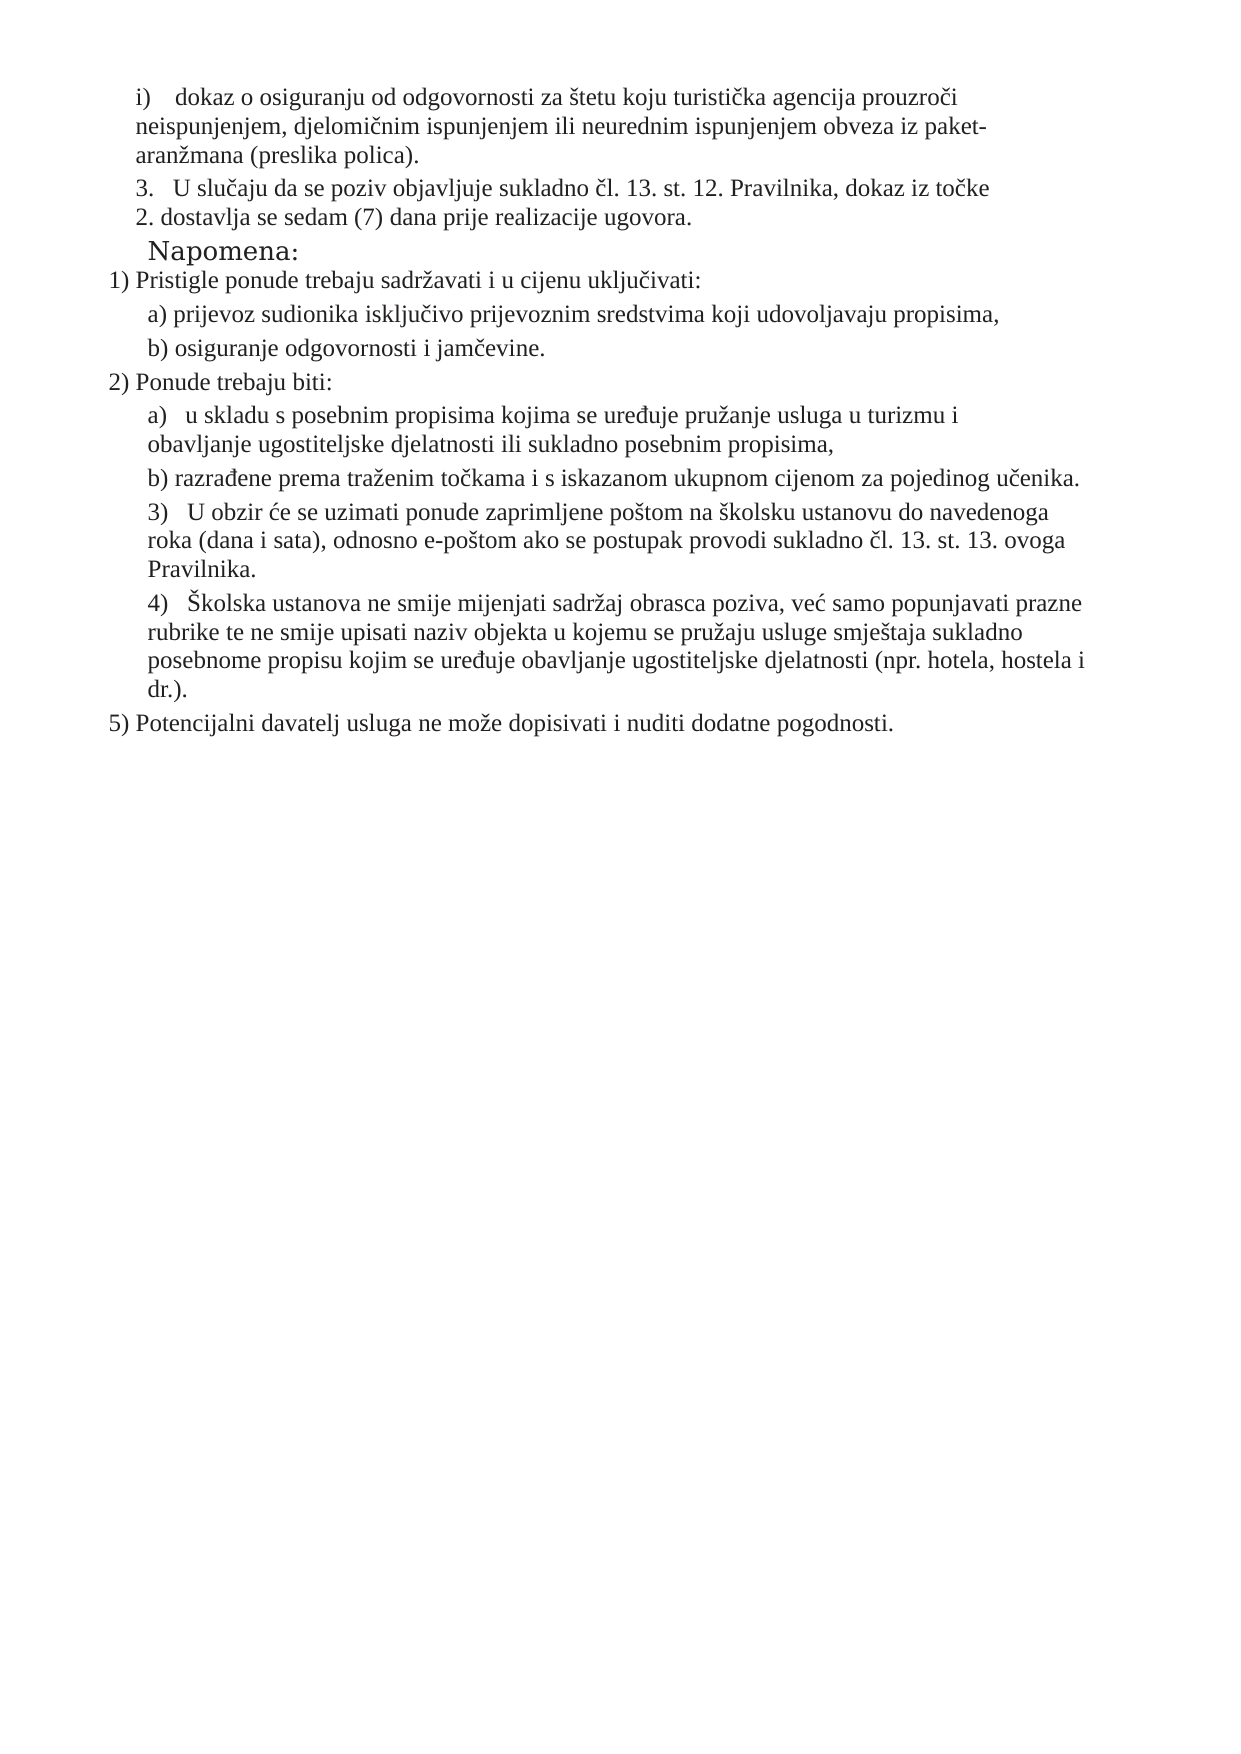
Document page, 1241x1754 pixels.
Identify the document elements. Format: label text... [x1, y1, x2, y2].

list prijevoz sudionika isključivo prijevoznim sredstvima koji udovoljavaju propisima, [147, 299, 1134, 328]
list U obzir će se uzimati ponude zaprimljene poštom na školsku ustanovu do navedenoga roka (dana i sata), odnosno e-poštom ako se postupak provodi sukladno čl. 13. st. 13. ovoga Pravilnika. [147, 497, 1088, 583]
list Pristigle ponude trebaju sadržavati i u cijenu uključivati: [108, 266, 1134, 294]
list U slučaju da se poziv objavljuje sukladno čl. 13. st. 12. Pravilnika, dokaz iz točke 2. dostavlja se sedam (7) dana prije realizacije ugovora. [135, 173, 1014, 231]
list razrađene prema traženim točkama i s iskazanom ukupnom cijenom za pojedinog učenika. [147, 463, 1134, 492]
list u skladu s posebnim propisima kojima se uređuje pružanje usluga u turizmu i obavljanje ugostiteljske djelatnosti ili sukladno posebnim propisima, [147, 401, 1057, 458]
list osiguranje odgovornosti i jamčevine. [147, 333, 1134, 362]
list Školska ustanova ne smije mijenjati sadržaj obrasca poziva, već samo popunjavati prazne rubrike te ne smije upisati naziv objekta u kojemu se pružaju usluge smještaja sukladno posebnome propisu kojim se uređuje obavljanje ugostiteljske djelatnosti (npr. hotela, hostela i dr.). [147, 588, 1087, 703]
list Potencijalni davatelj usluga ne može dopisivati i nuditi dodatne pogodnosti. [108, 708, 1134, 737]
text Napomena: [147, 236, 1134, 266]
list Ponude trebaju biti: [108, 367, 1134, 396]
list dokaz o osiguranju od odgovornosti za štetu koju turistička agencija prouzroči neispunjenjem, djelomičnim ispunjenjem ili neurednim ispunjenjem obveza iz paket- aranžmana (preslika polica). [135, 82, 1000, 168]
